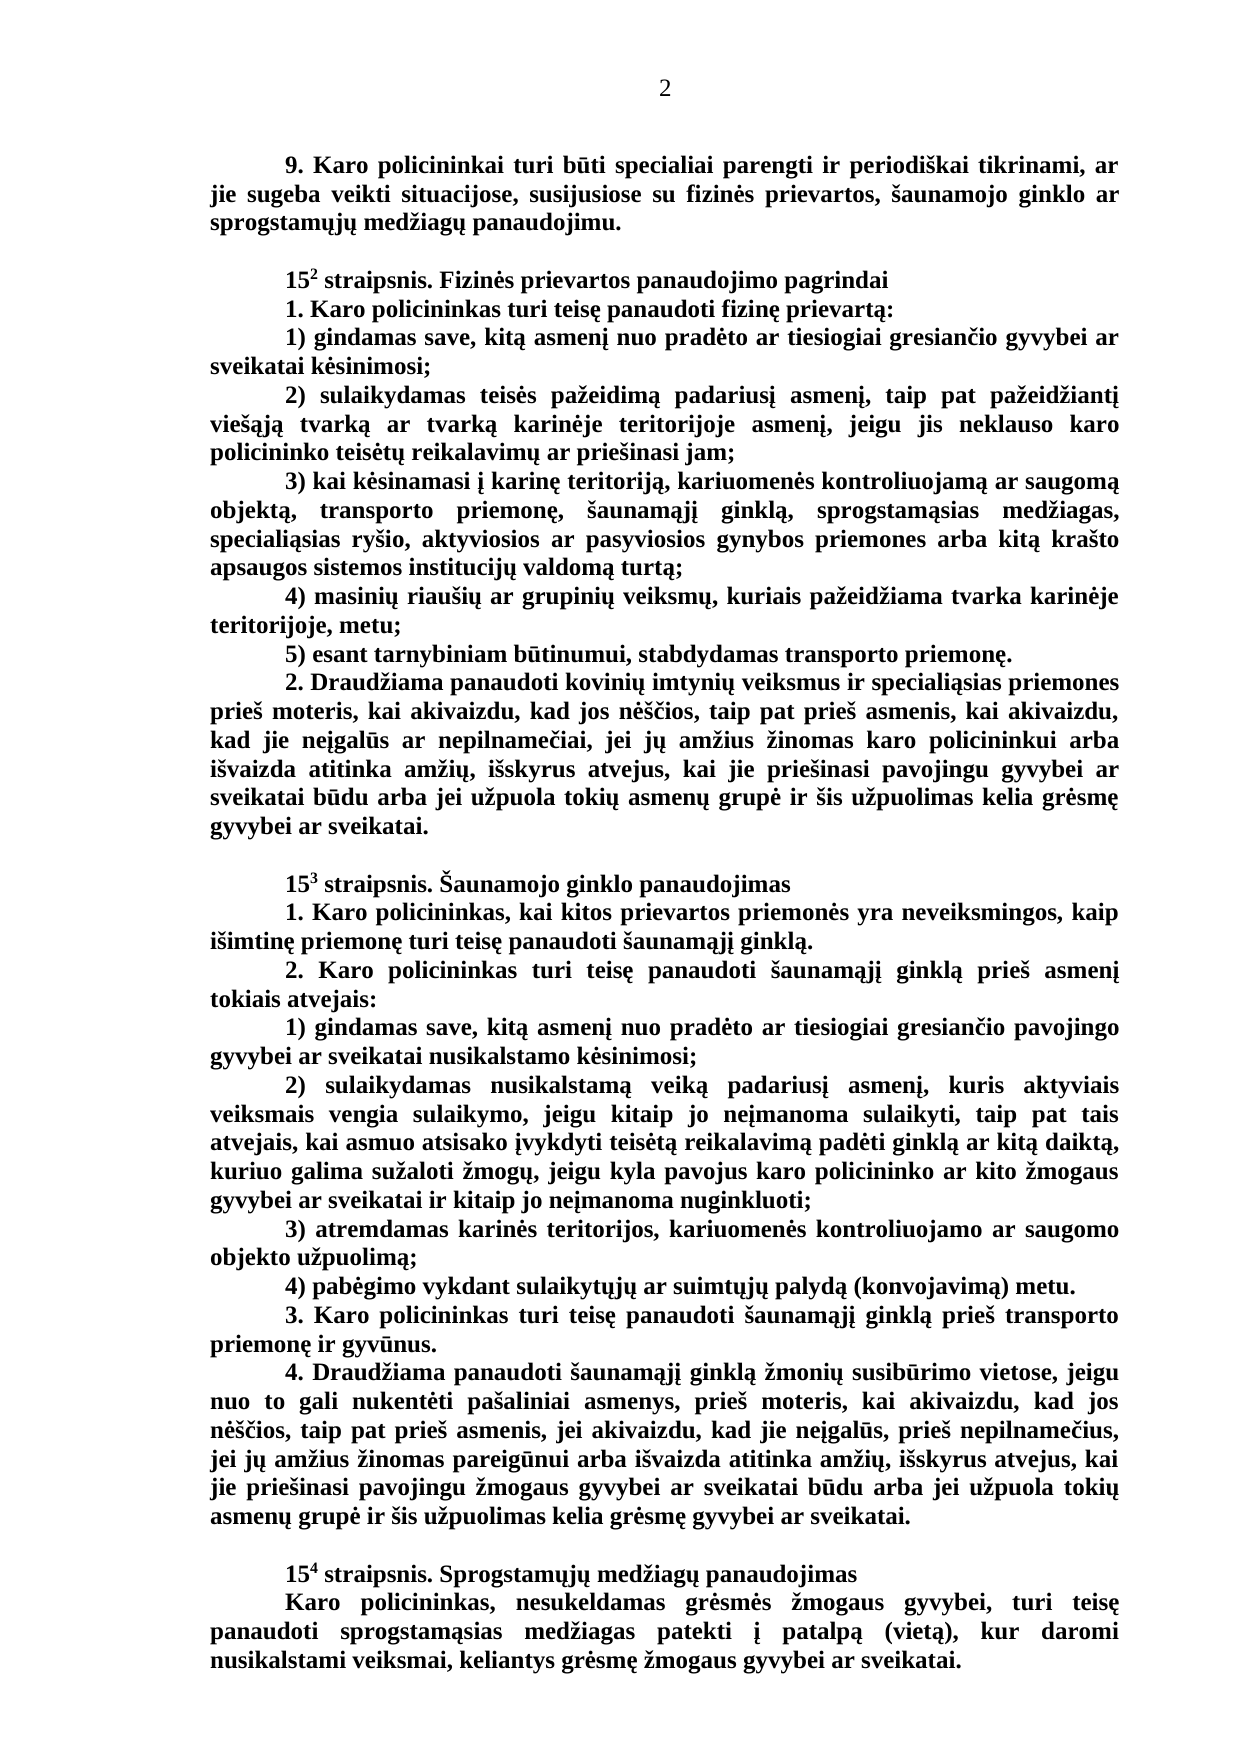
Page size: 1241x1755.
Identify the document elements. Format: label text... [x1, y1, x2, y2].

text 4) masinių riaušių ar grupinių veiksmų, kuriais pažeidžiama tvarka karinėje teritorijoje, metu; [210, 581, 1120, 639]
text 153 straipsnis. Šaunamojo ginklo panaudojimas [210, 869, 1120, 897]
text 2) sulaikydamas teisės pažeidimą padariusį asmenį, taip pat pažeidžiantį viešąją tvarką ar tvarką karinėje teritorijoje asmenį, jeigu jis neklauso karo policininko teisėtų reikalavimų ar priešinasi jam; [210, 380, 1120, 466]
text 1) gindamas save, kitą asmenį nuo pradėto ar tiesiogiai gresiančio pavojingo gyvybei ar sveikatai nusikalstamo kėsinimosi; [210, 1012, 1120, 1070]
text 2) sulaikydamas nusikalstamą veiką padariusį asmenį, kuris aktyviais veiksmais vengia sulaikymo, jeigu kitaip jo neįmanoma sulaikyti, taip pat tais atvejais, kai asmuo atsisako įvykdyti teisėtą reikalavimą padėti ginklą ar kitą daiktą, kuriuo galima sužaloti žmogų, jeigu kyla pavojus karo policininko ar kito žmogaus gyvybei ar sveikatai ir kitaip jo neįmanoma nuginkluoti; [210, 1070, 1120, 1214]
text 3. Karo policininkas turi teisę panaudoti šaunamąjį ginklą prieš transporto priemonę ir gyvūnus. [210, 1300, 1120, 1357]
text 4) pabėgimo vykdant sulaikytųjų ar suimtųjų palydą (konvojavimą) metu. [210, 1271, 1120, 1300]
text 3) atremdamas karinės teritorijos, kariuomenės kontroliuojamo ar saugomo objekto užpuolimą; [210, 1214, 1120, 1271]
text 9. Karo policininkai turi būti specialiai parengti ir periodiškai tikrinami, ar jie sugeba veikti situacijose, susijusiose su fizinės prievartos, šaunamojo ginklo ar sprogstamųjų medžiagų panaudojimu. [210, 150, 1120, 236]
text 3) kai kėsinamasi į karinę teritoriją, kariuomenės kontroliuojamą ar saugomą objektą, transporto priemonę, šaunamąjį ginklą, sprogstamąsias medžiagas, specialiąsias ryšio, aktyviosios ar pasyviosios gynybos priemones arba kitą krašto apsaugos sistemos institucijų valdomą turtą; [210, 466, 1120, 581]
text 2. Draudžiama panaudoti kovinių imtynių veiksmus ir specialiąsias priemones prieš moteris, kai akivaizdu, kad jos nėščios, taip pat prieš asmenis, kai akivaizdu, kad jie neįgalūs ar nepilnamečiai, jei jų amžius žinomas karo policininkui arba išvaizda atitinka amžių, išskyrus atvejus, kai jie priešinasi pavojingu gyvybei ar sveikatai būdu arba jei užpuola tokių asmenų grupė ir šis užpuolimas kelia grėsmę gyvybei ar sveikatai. [210, 667, 1120, 840]
text 2. Karo policininkas turi teisę panaudoti šaunamąjį ginklą prieš asmenį tokiais atvejais: [210, 955, 1120, 1012]
text 5) esant tarnybiniam būtinumui, stabdydamas transporto priemonę. [210, 639, 1120, 667]
text Karo policininkas, nesukeldamas grėsmės žmogaus gyvybei, turi teisę panaudoti sprogstamąsias medžiagas patekti į patalpą (vietą), kur daromi nusikalstami veiksmai, keliantys grėsmę žmogaus gyvybei ar sveikatai. [210, 1587, 1120, 1674]
text 1. Karo policininkas turi teisę panaudoti fizinę prievartą: [210, 294, 1120, 322]
text 1) gindamas save, kitą asmenį nuo pradėto ar tiesiogiai gresiančio gyvybei ar sveikatai kėsinimosi; [210, 322, 1120, 380]
text 4. Draudžiama panaudoti šaunamąjį ginklą žmonių susibūrimo vietose, jeigu nuo to gali nukentėti pašaliniai asmenys, prieš moteris, kai akivaizdu, kad jos nėščios, taip pat prieš asmenis, jei akivaizdu, kad jie neįgalūs, prieš nepilnamečius, jei jų amžius žinomas pareigūnui arba išvaizda atitinka amžių, išskyrus atvejus, kai jie priešinasi pavojingu žmogaus gyvybei ar sveikatai būdu arba jei užpuola tokių asmenų grupė ir šis užpuolimas kelia grėsmę gyvybei ar sveikatai. [210, 1357, 1120, 1530]
text 1. Karo policininkas, kai kitos prievartos priemonės yra neveiksmingos, kaip išimtinę priemonę turi teisę panaudoti šaunamąjį ginklą. [210, 897, 1120, 955]
text 154 straipsnis. Sprogstamųjų medžiagų panaudojimas [210, 1559, 1120, 1587]
text 152 straipsnis. Fizinės prievartos panaudojimo pagrindai [210, 265, 1120, 294]
